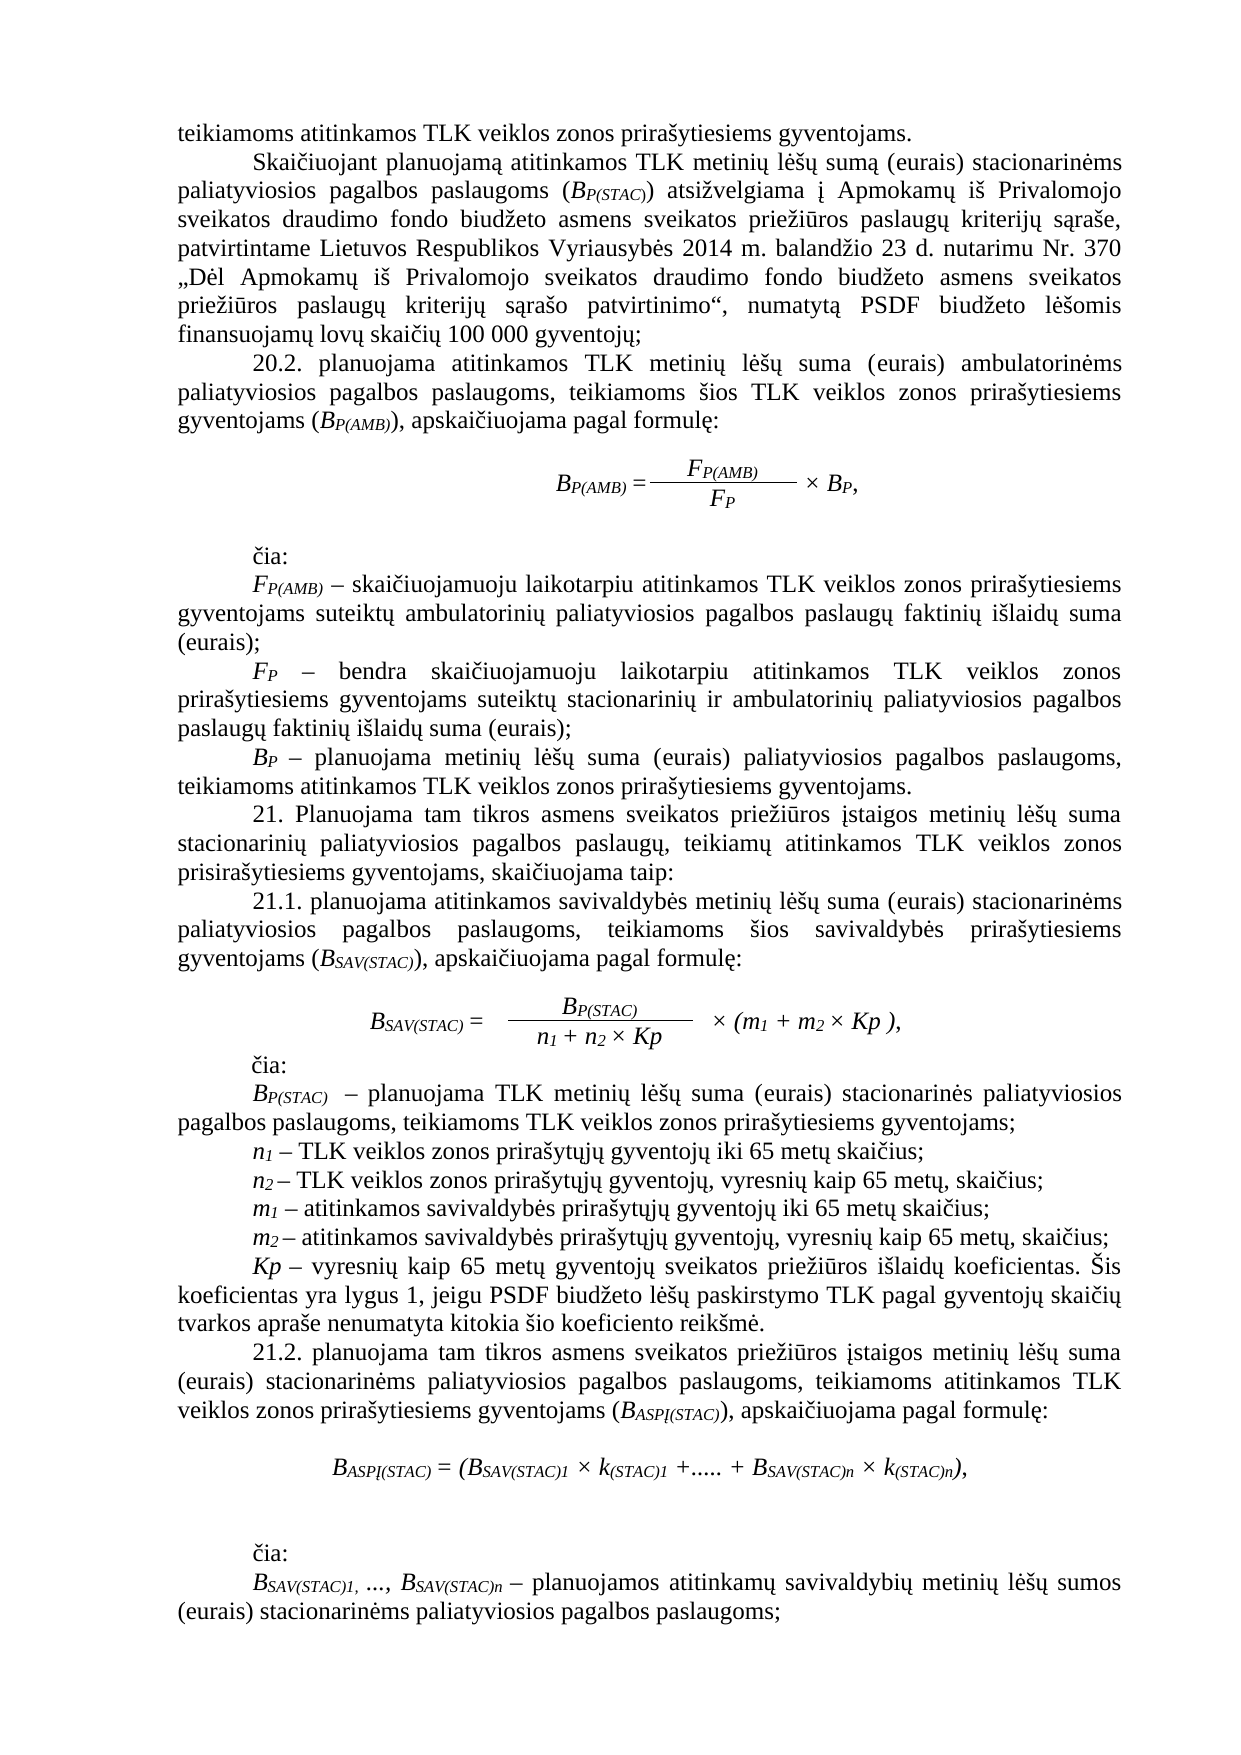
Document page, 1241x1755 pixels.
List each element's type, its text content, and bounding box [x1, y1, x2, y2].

text Kp – vyresnių kaip 65 metų gyventojų sveikatos priežiūros išlaidų koeficientas. Šis koeficientas yra lygus 1, jeigu PSDF biudžeto lėšų paskirstymo TLK pagal gyventojų skaičių tvarkos apraše nenumatyta kitokia šio koeficiento reikšmė. [177, 1251, 1122, 1337]
table_cell FP [650, 483, 797, 512]
text čia: [177, 1538, 1122, 1567]
text n2 – TLK veiklos zonos prirašytųjų gyventojų, vyresnių kaip 65 metų, skaičius; [177, 1165, 1122, 1193]
text m1 – atitinkamos savivaldybės prirašytųjų gyventojų iki 65 metų skaičius; [177, 1193, 1122, 1222]
text teikiamoms atitinkamos TLK veiklos zonos prirašytiesiems gyventojams. [177, 118, 1122, 147]
text 20.2. planuojama atitinkamos TLK metinių lėšų suma (eurais) ambulatorinėms paliatyviosios pagalbos paslaugoms, teikiamoms šios TLK veiklos zonos prirašytiesiems gyventojams (BP(AMB)), apskaičiuojama pagal formulę: [177, 348, 1122, 434]
table_header × (m1 + m2 × Kp ), [693, 991, 951, 1050]
table_header BP(STAC) [508, 991, 693, 1020]
text 21. Planuojama tam tikros asmens sveikatos priežiūros įstaigos metinių lėšų suma stacionarinių paliatyviosios pagalbos paslaugų, teikiamų atitinkamos TLK veiklos zonos prisirašytiesiems gyventojams, skaičiuojama taip: [177, 799, 1122, 886]
text BASPĮ(STAC) = (BSAV(STAC)1 × k(STAC)1 +..... + BSAV(STAC)n × k(STAC)n), [177, 1452, 1122, 1481]
table_cell n1 + n2 × Kp [508, 1021, 693, 1050]
text BP – planuojama metinių lėšų suma (eurais) paliatyviosios pagalbos paslaugoms, teikiamoms atitinkamos TLK veiklos zonos prirašytiesiems gyventojams. [177, 742, 1122, 799]
text FP – bendra skaičiuojamuoju laikotarpiu atitinkamos TLK veiklos zonos prirašytiesiems gyventojams suteiktų stacionarinių ir ambulatorinių paliatyviosios pagalbos paslaugų faktinių išlaidų suma (eurais); [177, 656, 1122, 742]
text 21.1. planuojama atitinkamos savivaldybės metinių lėšų suma (eurais) stacionarinėms paliatyviosios pagalbos paslaugoms, teikiamoms šios savivaldybės prirašytiesiems gyventojams (BSAV(STAC)), apskaičiuojama pagal formulę: [177, 886, 1122, 972]
text 21.2. planuojama tam tikros asmens sveikatos priežiūros įstaigos metinių lėšų suma (eurais) stacionarinėms paliatyviosios pagalbos paslaugoms, teikiamoms atitinkamos TLK veiklos zonos prirašytiesiems gyventojams (BASPĮ(STAC)), apskaičiuojama pagal formulę: [177, 1337, 1122, 1423]
text BP(STAC) – planuojama TLK metinių lėšų suma (eurais) stacionarinės paliatyviosios pagalbos paslaugoms, teikiamoms TLK veiklos zonos prirašytiesiems gyventojams; [177, 1078, 1122, 1136]
text m2 – atitinkamos savivaldybės prirašytųjų gyventojų, vyresnių kaip 65 metų, skaičius; [177, 1222, 1122, 1251]
table_header FP(AMB) [650, 454, 797, 482]
text BSAV(STAC)1, ..., BSAV(STAC)n – planuojamos atitinkamų savivaldybių metinių lėšų sumos (eurais) stacionarinėms paliatyviosios pagalbos paslaugoms; [177, 1567, 1122, 1625]
text n1 – TLK veiklos zonos prirašytųjų gyventojų iki 65 metų skaičius; [177, 1136, 1122, 1165]
text Skaičiuojant planuojamą atitinkamos TLK metinių lėšų sumą (eurais) stacionarinėms paliatyviosios pagalbos paslaugoms (BP(STAC)) atsižvelgiama į Apmokamų iš Privalomojo sveikatos draudimo fondo biudžeto asmens sveikatos priežiūros paslaugų kriterijų sąraše, patvirtintame Lietuvos Respublikos Vyriausybės 2014 m. balandžio 23 d. nutarimu Nr. 370 „Dėl Apmokamų iš Privalomojo sveikatos draudimo fondo biudžeto asmens sveikatos priežiūros paslaugų kriterijų sąrašo patvirtinimo“, numatytą PSDF biudžeto lėšomis finansuojamų lovų skaičių 100 000 gyventojų; [177, 147, 1122, 348]
table_header BSAV(STAC) = [348, 991, 508, 1050]
text čia: [177, 541, 1122, 569]
table_header BP(AMB) = [350, 454, 650, 512]
table_header × BP, [797, 454, 949, 512]
text čia: [236, 1050, 1122, 1078]
text FP(AMB) – skaičiuojamuoju laikotarpiu atitinkamos TLK veiklos zonos prirašytiesiems gyventojams suteiktų ambulatorinių paliatyviosios pagalbos paslaugų faktinių išlaidų suma (eurais); [177, 569, 1122, 656]
